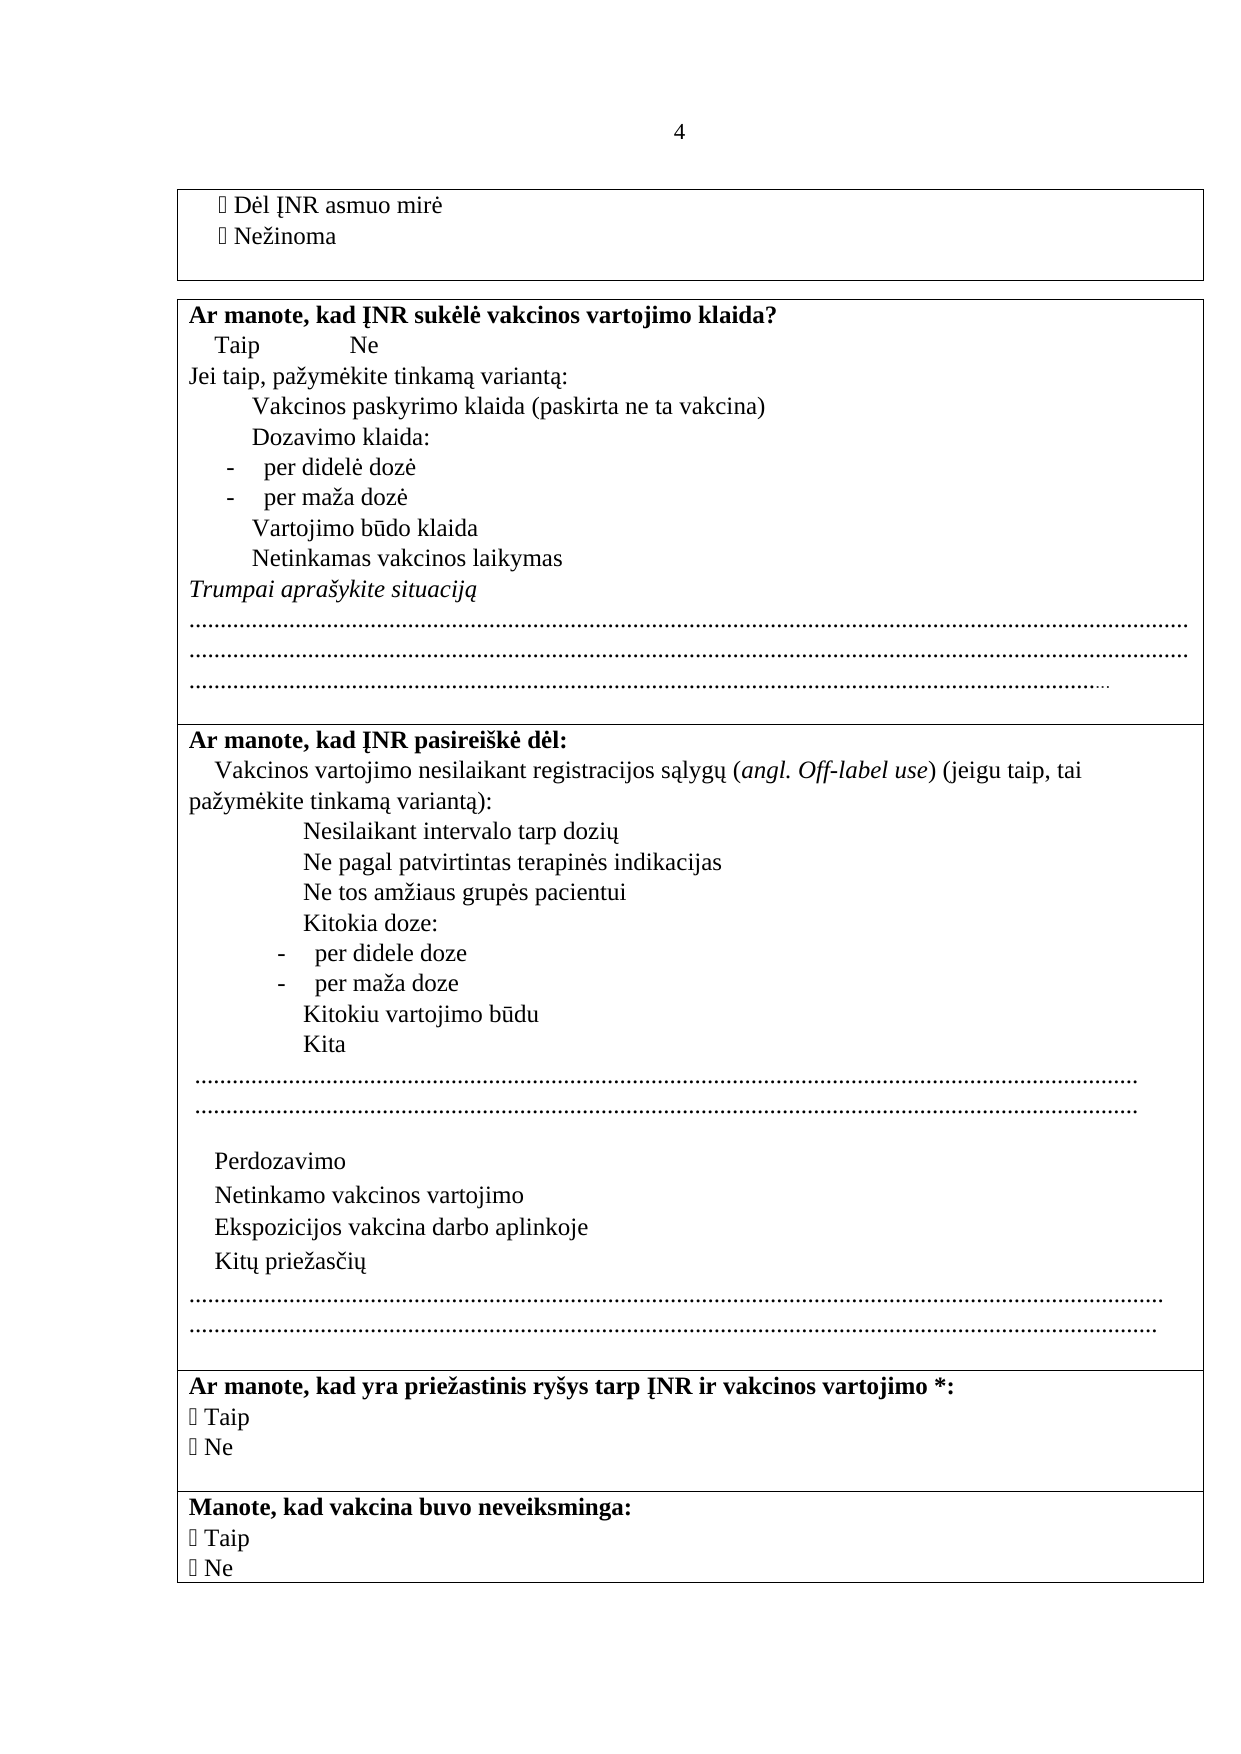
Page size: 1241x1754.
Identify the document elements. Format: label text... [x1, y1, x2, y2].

table_header Ar manote, kad ĮNR sukėlė vakcinos vartojimo klaida?  Taip  Ne Jei taip, pažymėkite tinkamą variantą:  Vakcinos paskyrimo klaida (paskirta ne ta vakcina)  Dozavimo klaida: - per didelė dozė - per maža dozė  Vartojimo būdo klaida  Netinkamas vakcinos laikymas Trumpai aprašykite situaciją .................................................................................................................................................................................................................................................................................................................................................................................................................................................................................... [178, 300, 1203, 724]
table_cell Ar manote, kad yra priežastinis ryšys tarp ĮNR ir vakcinos vartojimo *:  Taip  Ne [178, 1371, 1203, 1491]
table_cell  Dėl ĮNR asmuo mirė  Nežinoma [178, 190, 1203, 280]
table_cell Ar manote, kad ĮNR pasireiškė dėl:  Vakcinos vartojimo nesilaikant registracijos sąlygų (angl. Off-label use) (jeigu taip, tai pažymėkite tinkamą variantą):  Nesilaikant intervalo tarp dozių  Ne pagal patvirtintas terapinės indikacijas  Ne tos amžiaus grupės pacientui  Kitokia doze: - per didele doze - per maža doze  Kitokiu vartojimo būdu  Kita ....................................................................................................................................................... .......................................................................................................................................................  Perdozavimo  Netinkamo vakcinos vartojimo  Ekspozicijos vakcina darbo aplinkoje  Kitų priežasčių ............................................................................................................................................................ ........................................................................................................................................................... [178, 725, 1203, 1370]
table_cell Manote, kad vakcina buvo neveiksminga:  Taip  Ne [178, 1492, 1203, 1582]
